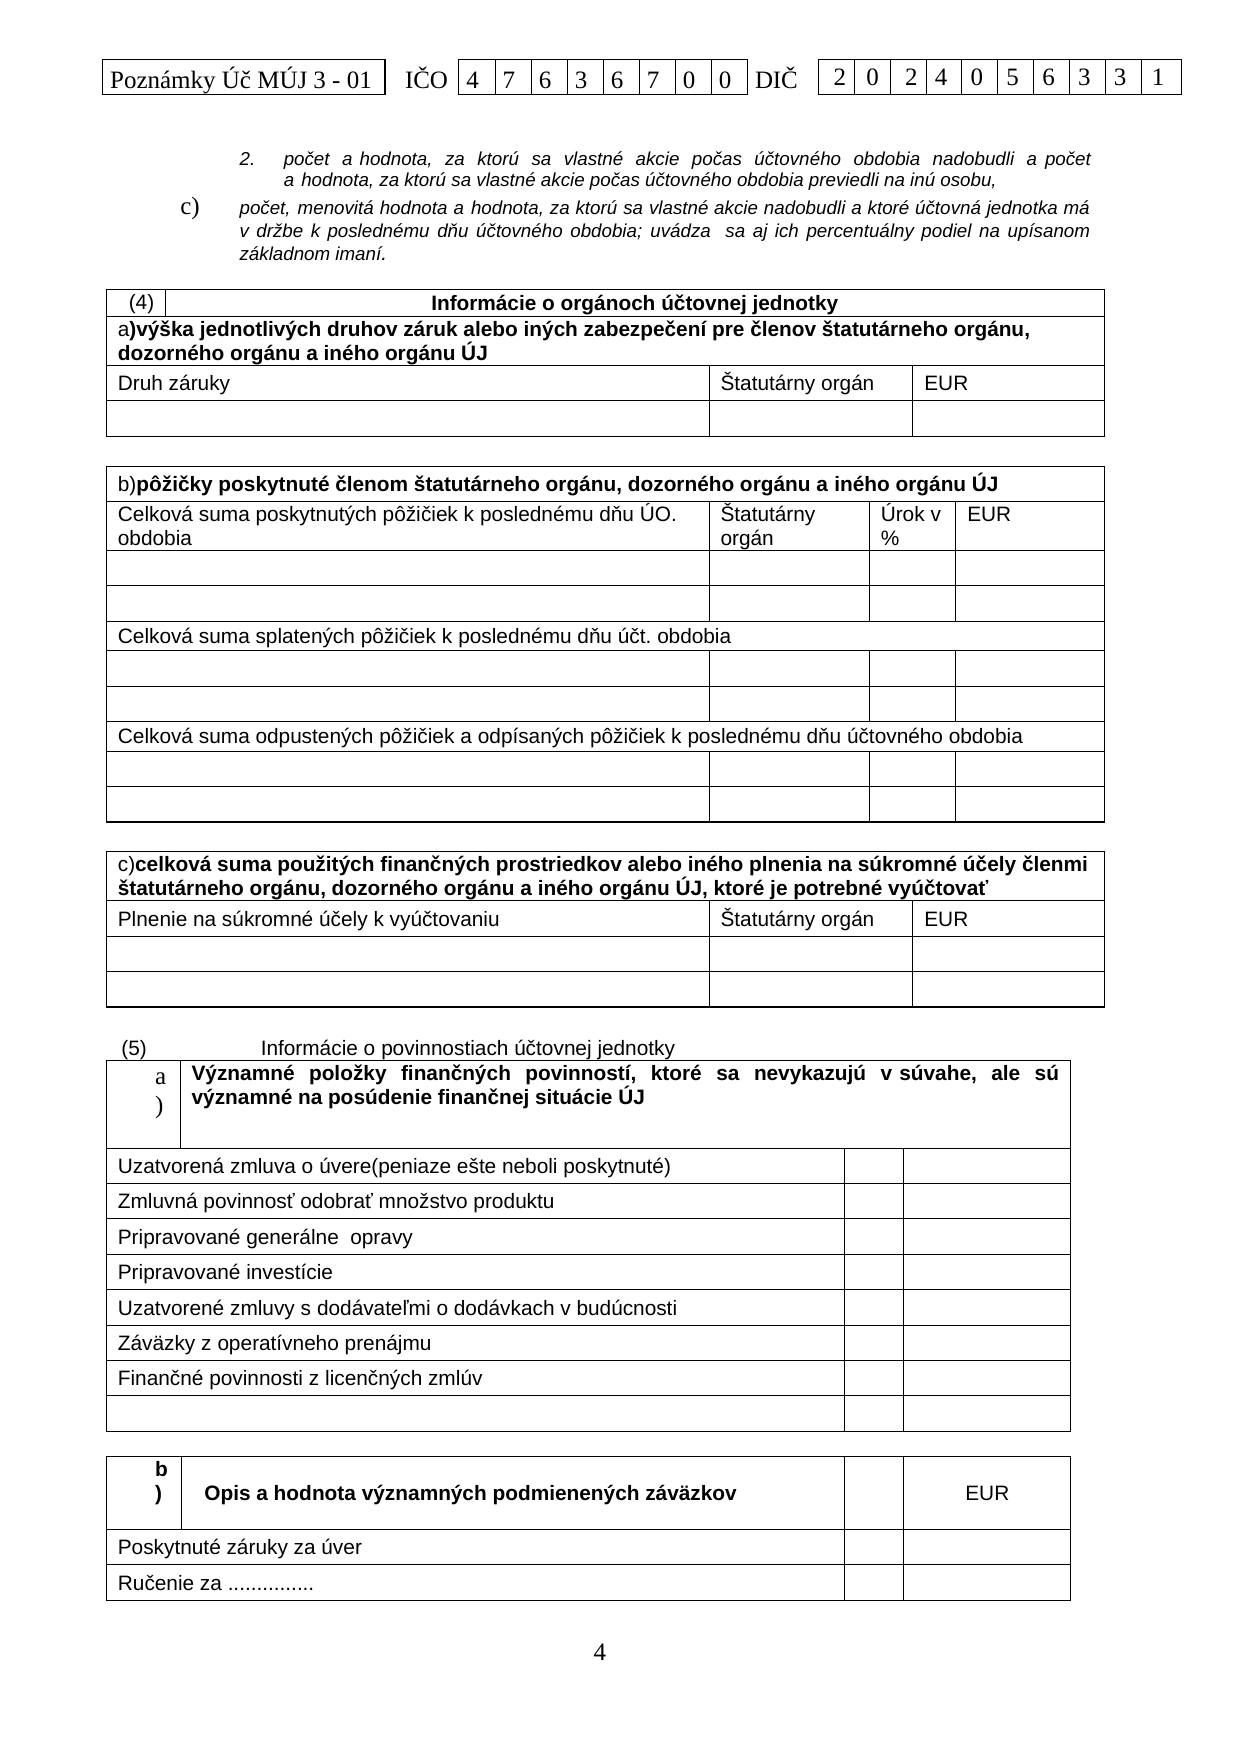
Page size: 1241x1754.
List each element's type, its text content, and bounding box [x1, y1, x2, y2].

table_cell [107, 586, 709, 621]
table_cell EUR [913, 901, 1104, 936]
table_cell EUR [956, 502, 1104, 550]
table_cell [956, 787, 1104, 821]
table_cell [710, 651, 869, 686]
table_cell Štatutárny orgán [710, 366, 912, 400]
table_cell [904, 1184, 1070, 1218]
table_cell [710, 787, 869, 821]
table_cell [710, 937, 912, 971]
table_cell [710, 401, 912, 436]
table_cell [107, 651, 709, 686]
list počet a hodnota, za ktorú sa vlastné akcie počas účtovného obdobia nadobudli a počet a hodnota, za ktorú sa vlastné akcie počas účtovného obdobia previedli na inú osobu, [239, 148, 1092, 191]
table_cell Pripravované investície [107, 1255, 844, 1289]
table_cell [845, 1290, 903, 1324]
table_cell [107, 551, 709, 585]
table_cell [870, 551, 955, 585]
table_cell [845, 1396, 903, 1431]
table_cell [107, 972, 709, 1006]
table_cell [710, 972, 912, 1006]
table_cell Štatutárny orgán [710, 901, 912, 936]
table_cell [904, 1255, 1070, 1289]
table_cell [913, 937, 1104, 971]
table_cell [845, 1565, 903, 1599]
table_cell [956, 651, 1104, 686]
table_cell [845, 1255, 903, 1289]
table_header Významné položky finančných povinností, ktoré sa nevykazujú v súvahe, ale sú významné na posúdenie finančnej situácie ÚJ [181, 1061, 1070, 1147]
table_cell a)výška jednotlivých druhov záruk alebo iných zabezpečení pre členov štatutárneho orgánu, dozorného orgánu a iného orgánu ÚJ [107, 317, 1104, 365]
table_cell [845, 1326, 903, 1360]
table_header Opis a hodnota významných podmienených záväzkov [182, 1457, 844, 1529]
table_header [845, 1457, 903, 1529]
table_cell [845, 1149, 903, 1183]
table_cell Ručenie za ............... [107, 1565, 844, 1599]
table_cell [870, 752, 955, 786]
table_header c)celková suma použitých finančných prostriedkov alebo iného plnenia na súkromné účely členmi štatutárneho orgánu, dozorného orgánu a iného orgánu ÚJ, ktoré je potrebné vyúčtovať [107, 852, 1104, 900]
table_cell Uzatvorená zmluva o úvere(peniaze ešte neboli poskytnuté) [107, 1149, 844, 1183]
table_cell [904, 1326, 1070, 1360]
table_cell [107, 401, 709, 436]
table_cell Plnenie na súkromné účely k vyúčtovaniu [107, 901, 709, 936]
table_cell [107, 937, 709, 971]
table_cell [913, 972, 1104, 1006]
table_header [107, 1457, 181, 1529]
table_cell [904, 1219, 1070, 1254]
table_cell [107, 752, 709, 786]
table_cell [107, 787, 709, 821]
table_cell [845, 1361, 903, 1395]
table_cell [870, 787, 955, 821]
table_cell EUR [913, 366, 1104, 400]
table_cell [710, 687, 869, 721]
table_cell [710, 551, 869, 585]
table_cell [710, 752, 869, 786]
table_cell Celková suma splatených pôžičiek k poslednému dňu účt. obdobia [107, 622, 1104, 650]
table_cell Uzatvorené zmluvy s dodávateľmi o dodávkach v budúcnosti [107, 1290, 844, 1324]
table_cell Pripravované generálne opravy [107, 1219, 844, 1254]
table_cell [870, 586, 955, 621]
table_cell Celková suma poskytnutých pôžičiek k poslednému dňu ÚO. obdobia [107, 502, 709, 550]
table_cell Druh záruky [107, 366, 709, 400]
table_cell [904, 1290, 1070, 1324]
table_cell Poskytnuté záruky za úver [107, 1530, 844, 1564]
table_cell [845, 1530, 903, 1564]
table_header b)pôžičky poskytnuté členom štatutárneho orgánu, dozorného orgánu a iného orgánu ÚJ [107, 467, 1104, 501]
list Informácie o povinnostiach účtovnej jednotky [121, 1036, 1092, 1060]
table_cell [710, 586, 869, 621]
table_cell [107, 1396, 844, 1431]
table_cell [904, 1565, 1070, 1599]
table_cell [956, 551, 1104, 585]
table_cell Štatutárny orgán [710, 502, 869, 550]
table_cell [956, 752, 1104, 786]
table_header [107, 1061, 180, 1147]
table_cell Zmluvná povinnosť odobrať množstvo produktu [107, 1184, 844, 1218]
table_cell [107, 687, 709, 721]
table_cell [904, 1361, 1070, 1395]
table_cell Finančné povinnosti z licenčných zmlúv [107, 1361, 844, 1395]
table_header [107, 290, 165, 316]
table_cell Celková suma odpustených pôžičiek a odpísaných pôžičiek k poslednému dňu účtovného obdobia [107, 722, 1104, 751]
table_cell [913, 401, 1104, 436]
table_cell Úrok v % [870, 502, 955, 550]
table_cell [870, 651, 955, 686]
table_header Informácie o orgánoch účtovnej jednotky [166, 290, 1104, 316]
table_cell [845, 1219, 903, 1254]
table_cell [845, 1184, 903, 1218]
list počet, menovitá hodnota a hodnota, za ktorú sa vlastné akcie nadobudli a ktoré účtovná jednotka má v držbe k poslednému dňu účtovného obdobia; uvádza sa aj ich percentuálny podiel na upísanom základnom imaní. [180, 191, 1092, 265]
table_cell [956, 586, 1104, 621]
table_cell [904, 1530, 1070, 1564]
table_cell [956, 687, 1104, 721]
table_header EUR [904, 1457, 1070, 1529]
table_cell Záväzky z operatívneho prenájmu [107, 1326, 844, 1360]
table_cell [904, 1149, 1070, 1183]
table_cell [870, 687, 955, 721]
table_cell [904, 1396, 1070, 1431]
